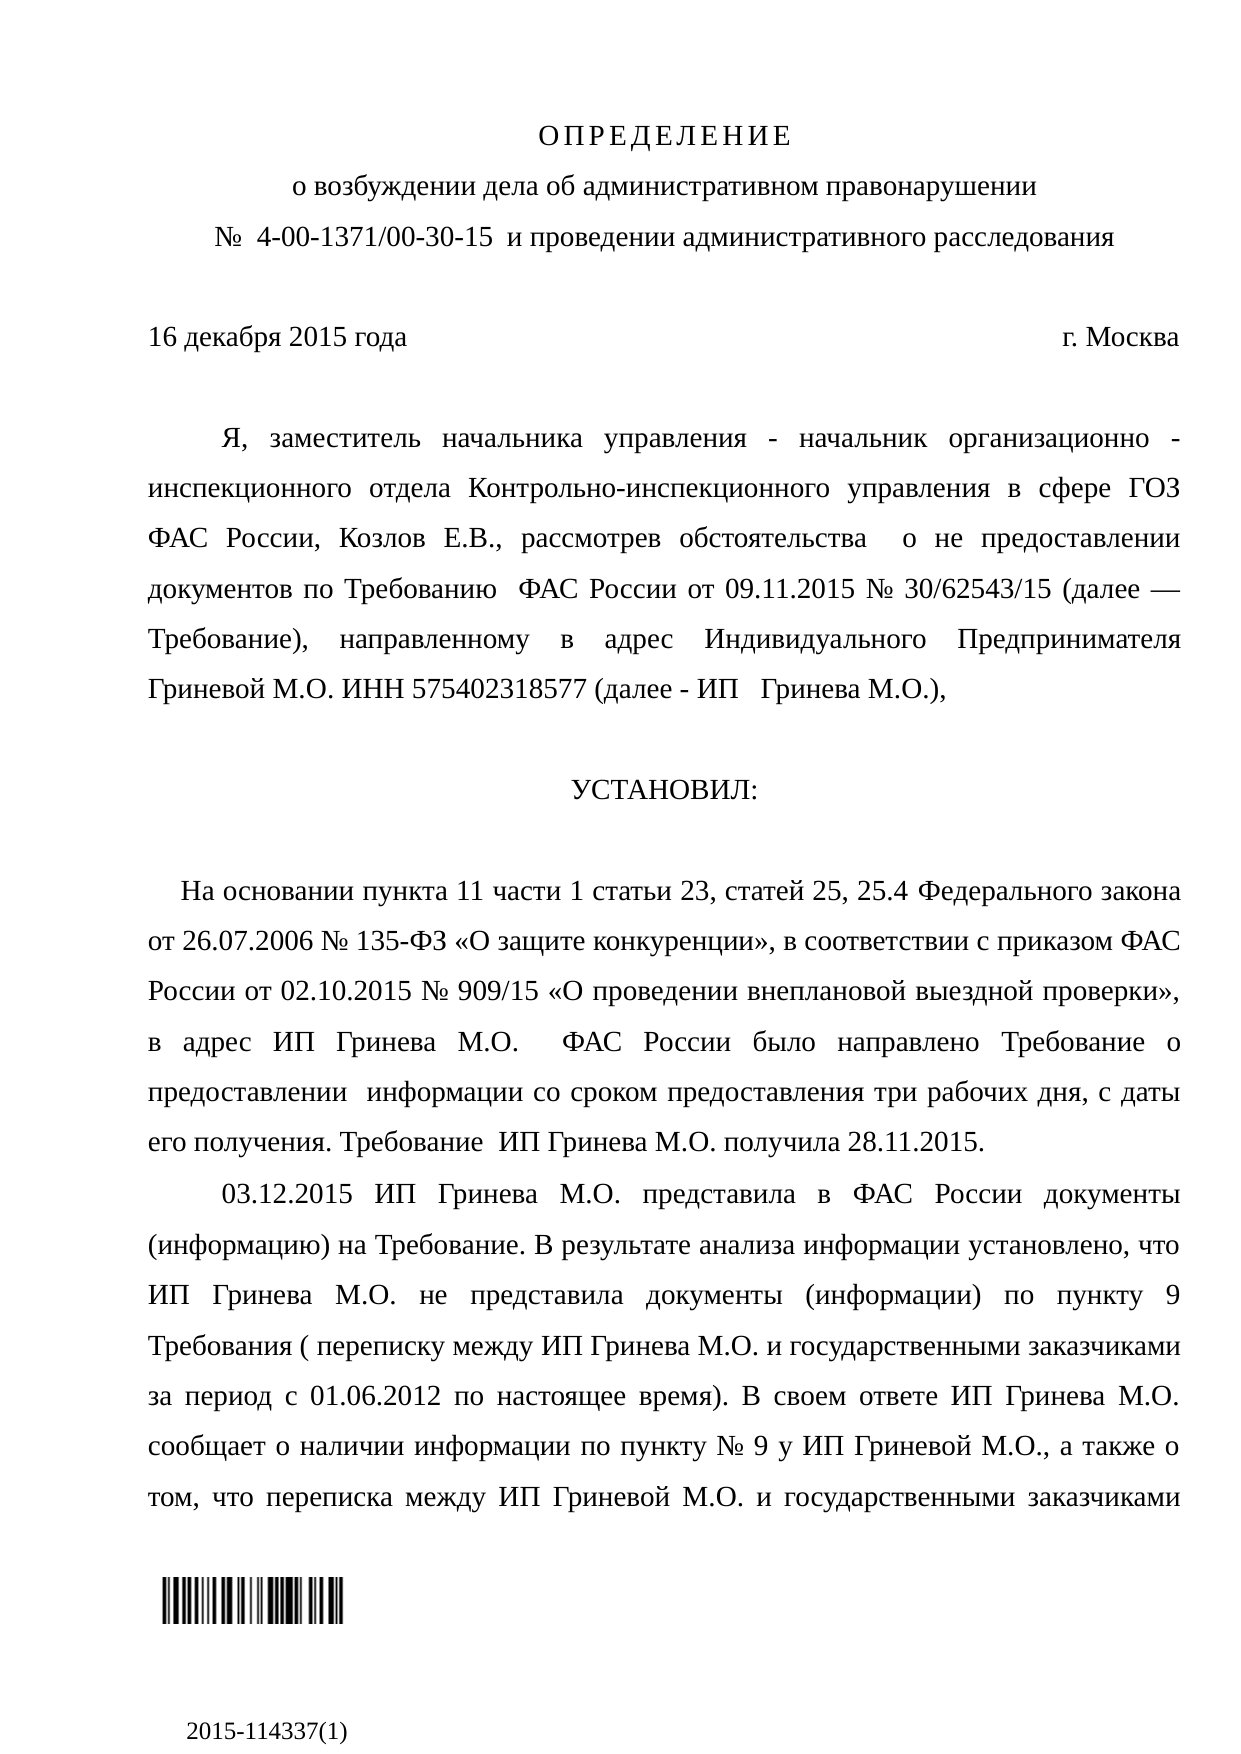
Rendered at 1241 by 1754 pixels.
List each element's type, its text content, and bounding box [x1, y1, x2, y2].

picture [147, 1577, 361, 1624]
text УСТАНОВИЛ: [148, 772, 1181, 806]
text 03.12.2015 ИП Гринева М.О. представила в ФАС России документы (информацию) на Требование. В результате анализа информации установлено, что ИП Гринева М.О. не представила документы (информации) по пункту 9 Требования ( переписку между ИП Гринева М.О. и государственными заказчиками за период с 01.06.2012 по настоящее время). В своем ответе ИП Гринева М.О. сообщает о наличии информации по пункту № 9 у ИП Гриневой М.О., а также о том, что переписка между ИП Гриневой М.О. и государственными заказчиками [148, 1175, 1181, 1512]
text ОПРЕДЕЛЕНИЕ [148, 118, 1181, 152]
text 16 декабря 2015 года г. Москва [148, 319, 1181, 353]
text о возбуждении дела об административном правонарушении [148, 168, 1181, 202]
text Я, заместитель начальника управления - начальник организационно - инспекционного отдела Контрольно-инспекционного управления в сфере ГОЗ ФАС России, Козлов Е.В., рассмотрев обстоятельства о не предоставлении документов по Требованию ФАС России от 09.11.2015 № 30/62543/15 (далее — Требование), направленному в адрес Индивидуального Предпринимателя Гриневой М.О. ИНН 575402318577 (далее - ИП Гринева М.О.), [148, 420, 1181, 705]
text № 4-00-1371/00-30-15 и проведении административного расследования [148, 219, 1181, 252]
text На основании пункта 11 части 1 статьи 23, статей 25, 25.4 Федерального закона от 26.07.2006 № 135-ФЗ «О защите конкуренции», в соответствии с приказом ФАС России от 02.10.2015 № 909/15 «О проведении внеплановой выездной проверки», в адрес ИП Гринева М.О. ФАС России было направлено Требование о предоставлении информации со сроком предоставления три рабочих дня, с даты его получения. Требование ИП Гринева М.О. получила 28.11.2015. [148, 873, 1181, 1158]
